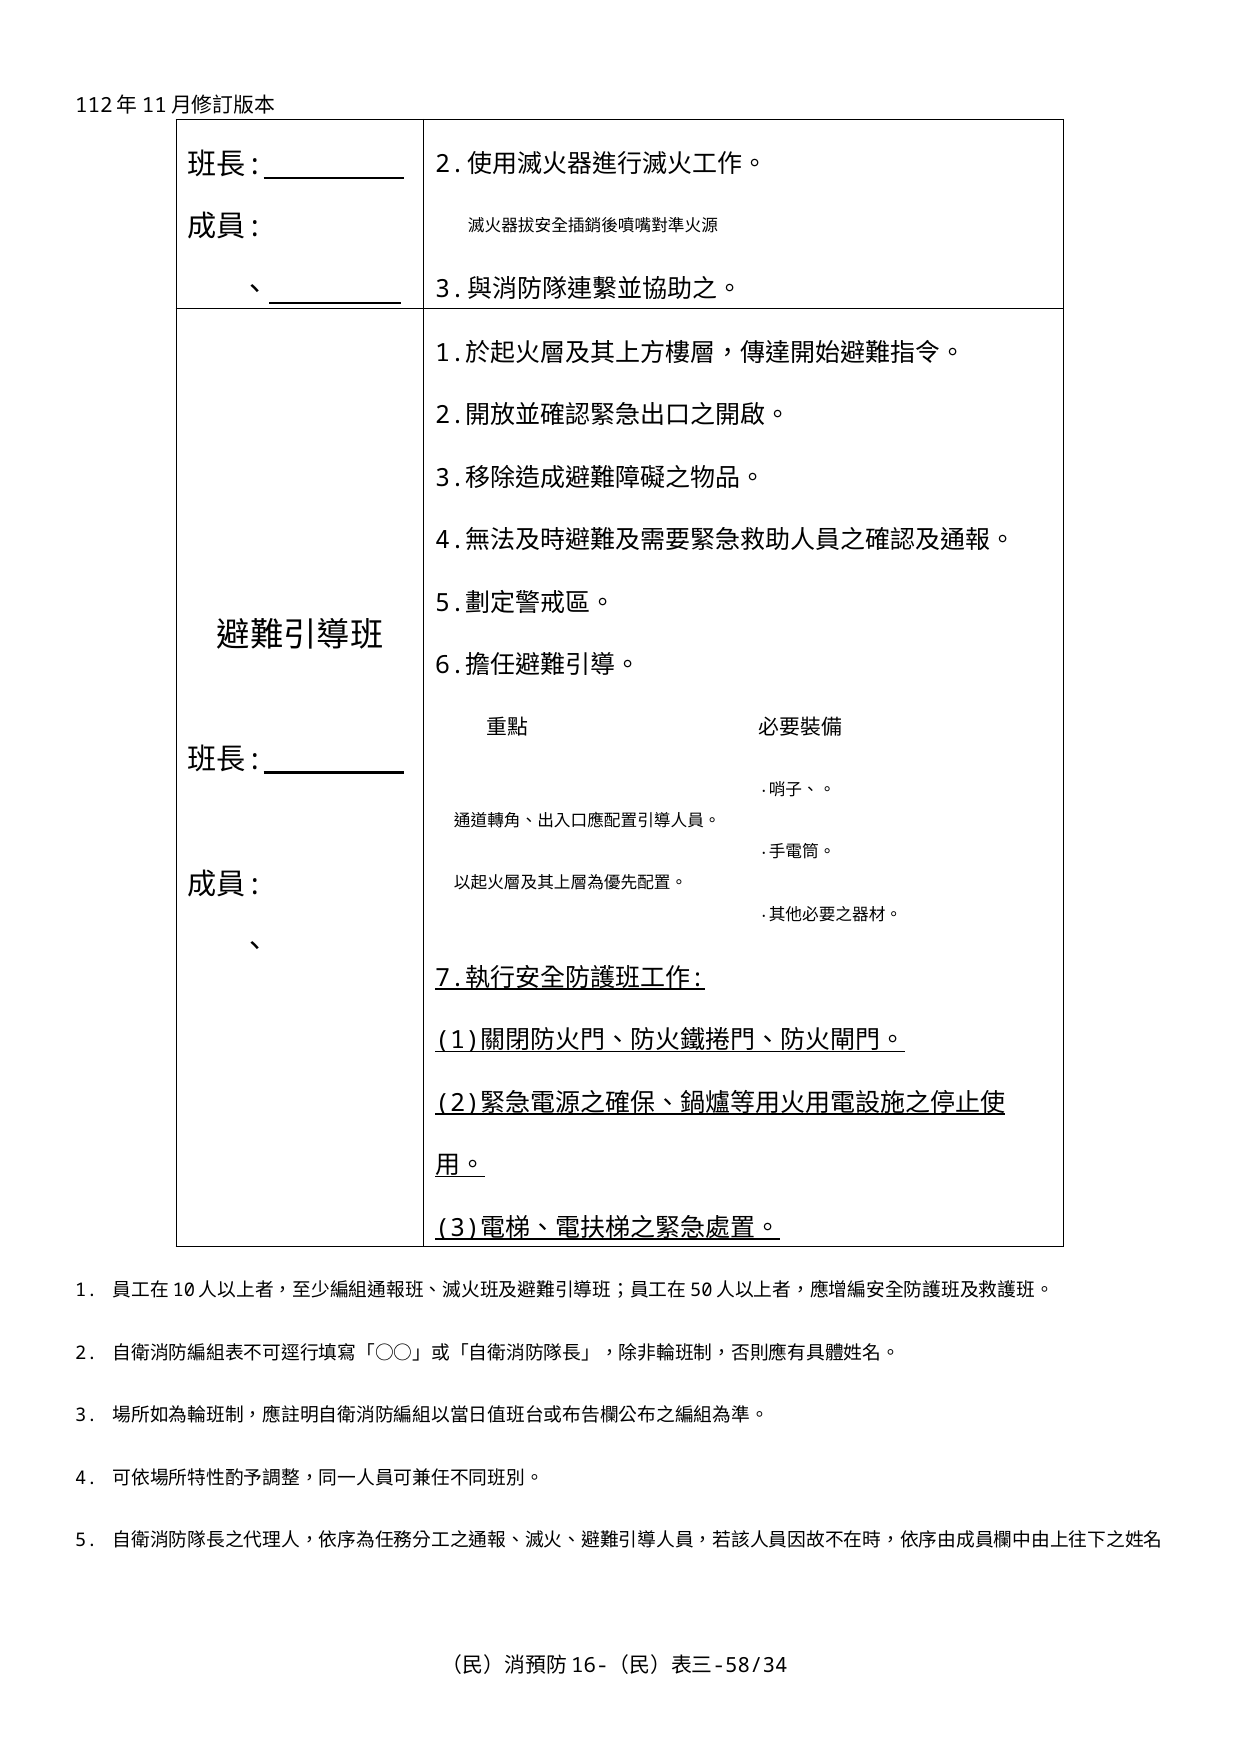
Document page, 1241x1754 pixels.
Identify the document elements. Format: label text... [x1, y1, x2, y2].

list 自衛消防隊長之代理人，依序為任務分工之通報、滅火、避難引導人員，若該人員因故不在時，依序由成員欄中由上往下之姓名 [75, 1497, 1165, 1559]
table_cell 避難引導班 班長: 成員: 、 [177, 309, 423, 1246]
table_cell 班長: 成員: 、 [177, 120, 423, 307]
list 可依場所特性酌予調整，同一人員可兼任不同班別。 [75, 1434, 1165, 1497]
table_cell 指揮成員展開滅火行動。 使用滅火器進行滅火工作。 滅火器拔安全插銷後噴嘴對準火源 與消防隊連繫並協助之。 [424, 120, 1063, 307]
table_cell ‧哨子、。 ‧手電筒。 ‧其他必要之器材。 [747, 746, 1053, 933]
list 員工在10人以上者，至少編組通報班、滅火班及避難引導班；員工在50人以上者，應增編安全防護班及救護班。 [75, 1247, 1165, 1309]
table_cell 1.於起火層及其上方樓層，傳達開始避難指令。 2.開放並確認緊急出口之開啟。 3.移除造成避難障礙之物品。 4.無法及時避難及需要緊急救助人員之確認及通報。 5.劃定警戒區。 6.擔任避難引導。 7.執行安全防護班工作: (1)關閉防火門、防火鐵捲門、防火閘門。 (2)緊急電源之確保、鍋爐等用火用電設施之停止使用。 (3)電梯、電扶梯之緊急處置。 [424, 309, 1063, 1246]
list 自衛消防編組表不可逕行填寫「○○」或「自衛消防隊長」，除非輪班制，否則應有具體姓名。 [75, 1309, 1165, 1372]
list 場所如為輪班制，應註明自衛消防編組以當日值班台或布告欄公布之編組為準。 [75, 1372, 1165, 1434]
table_header 重點 [443, 684, 747, 746]
table_cell 通道轉角、出入口應配置引導人員。 以起火層及其上層為優先配置。 [443, 746, 747, 933]
table_header 必要裝備 [747, 684, 1053, 746]
